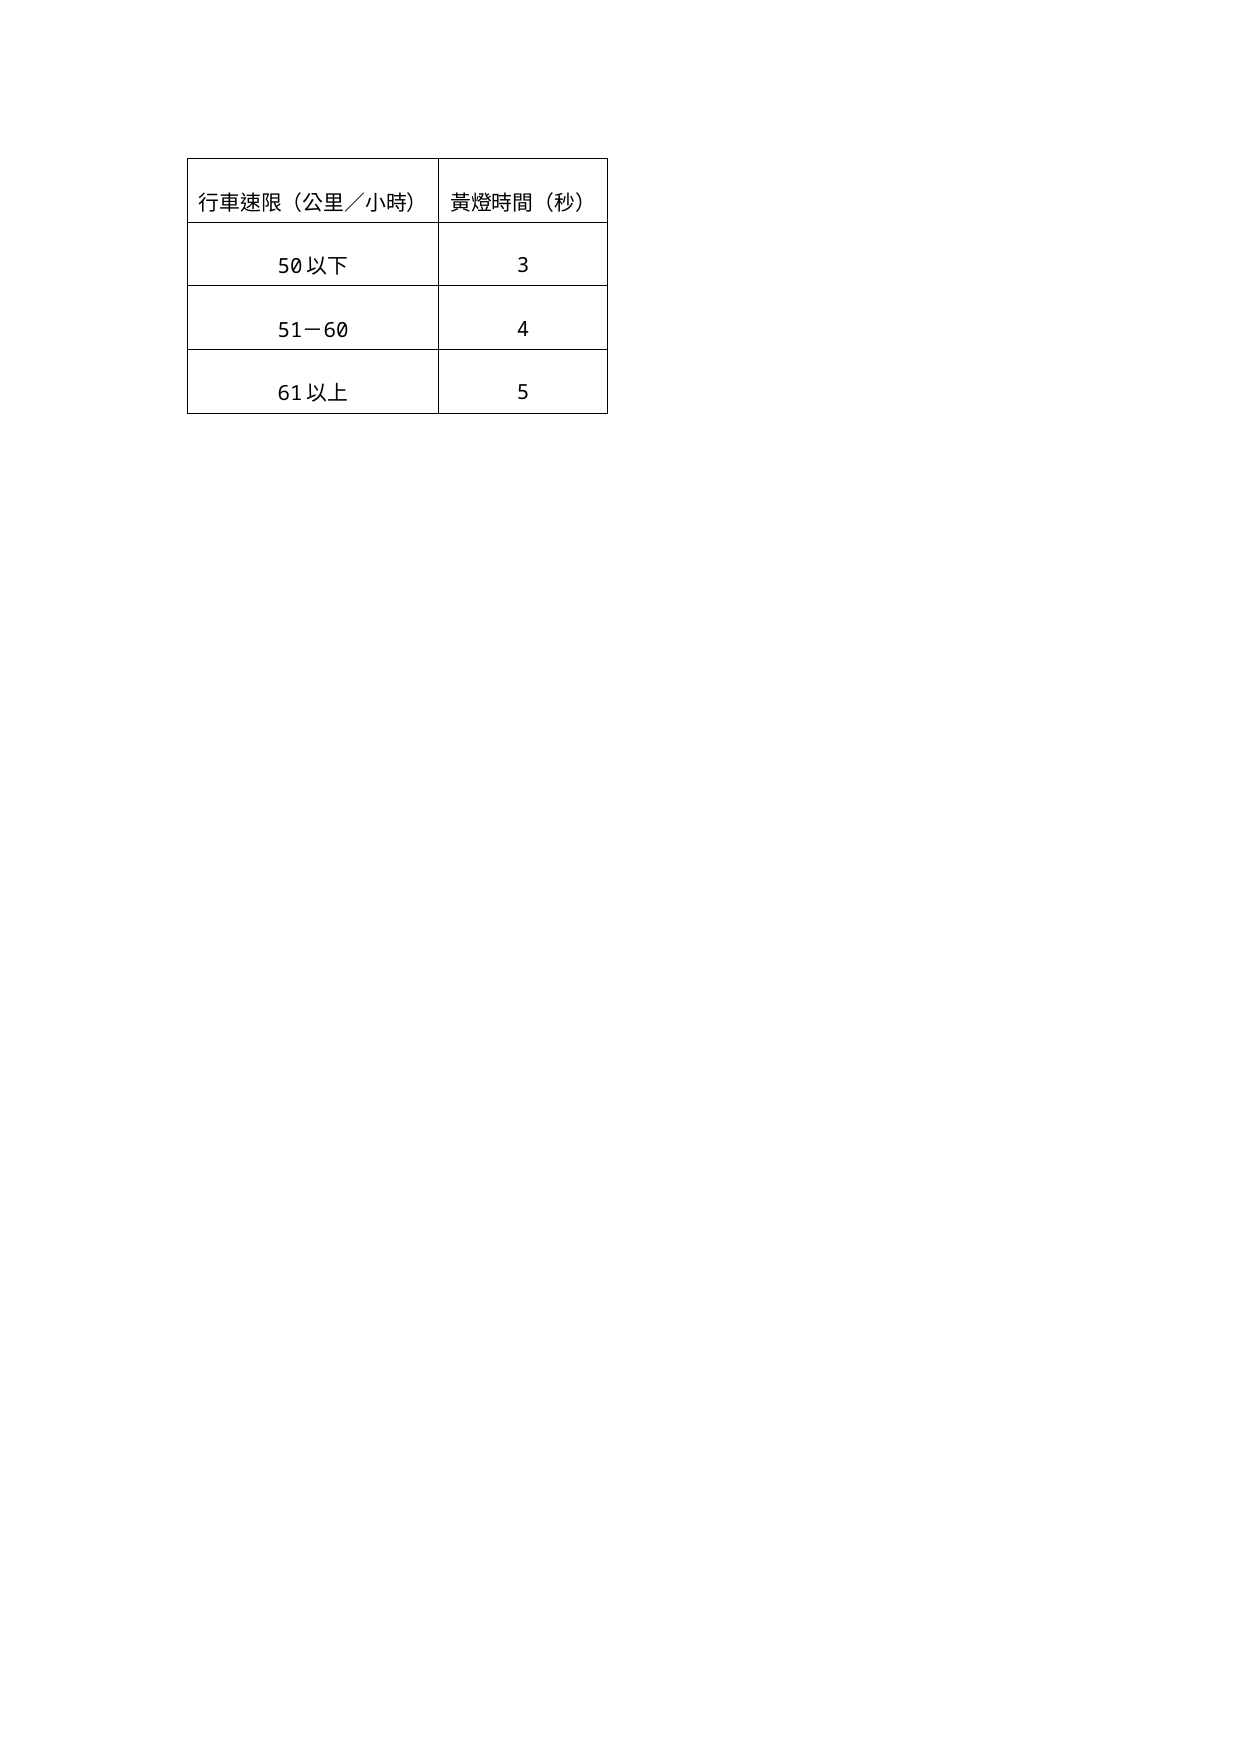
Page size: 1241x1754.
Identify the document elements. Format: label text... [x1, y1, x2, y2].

table_cell 51－60 [188, 286, 438, 349]
table_header 黃燈時間（秒） [439, 159, 607, 222]
table_cell 61以上 [188, 350, 438, 412]
table_cell 4 [439, 286, 607, 349]
table_cell 3 [439, 223, 607, 285]
table_cell 50以下 [188, 223, 438, 285]
table_cell 5 [439, 350, 607, 412]
table_header 行車速限（公里／小時） [188, 159, 438, 222]
